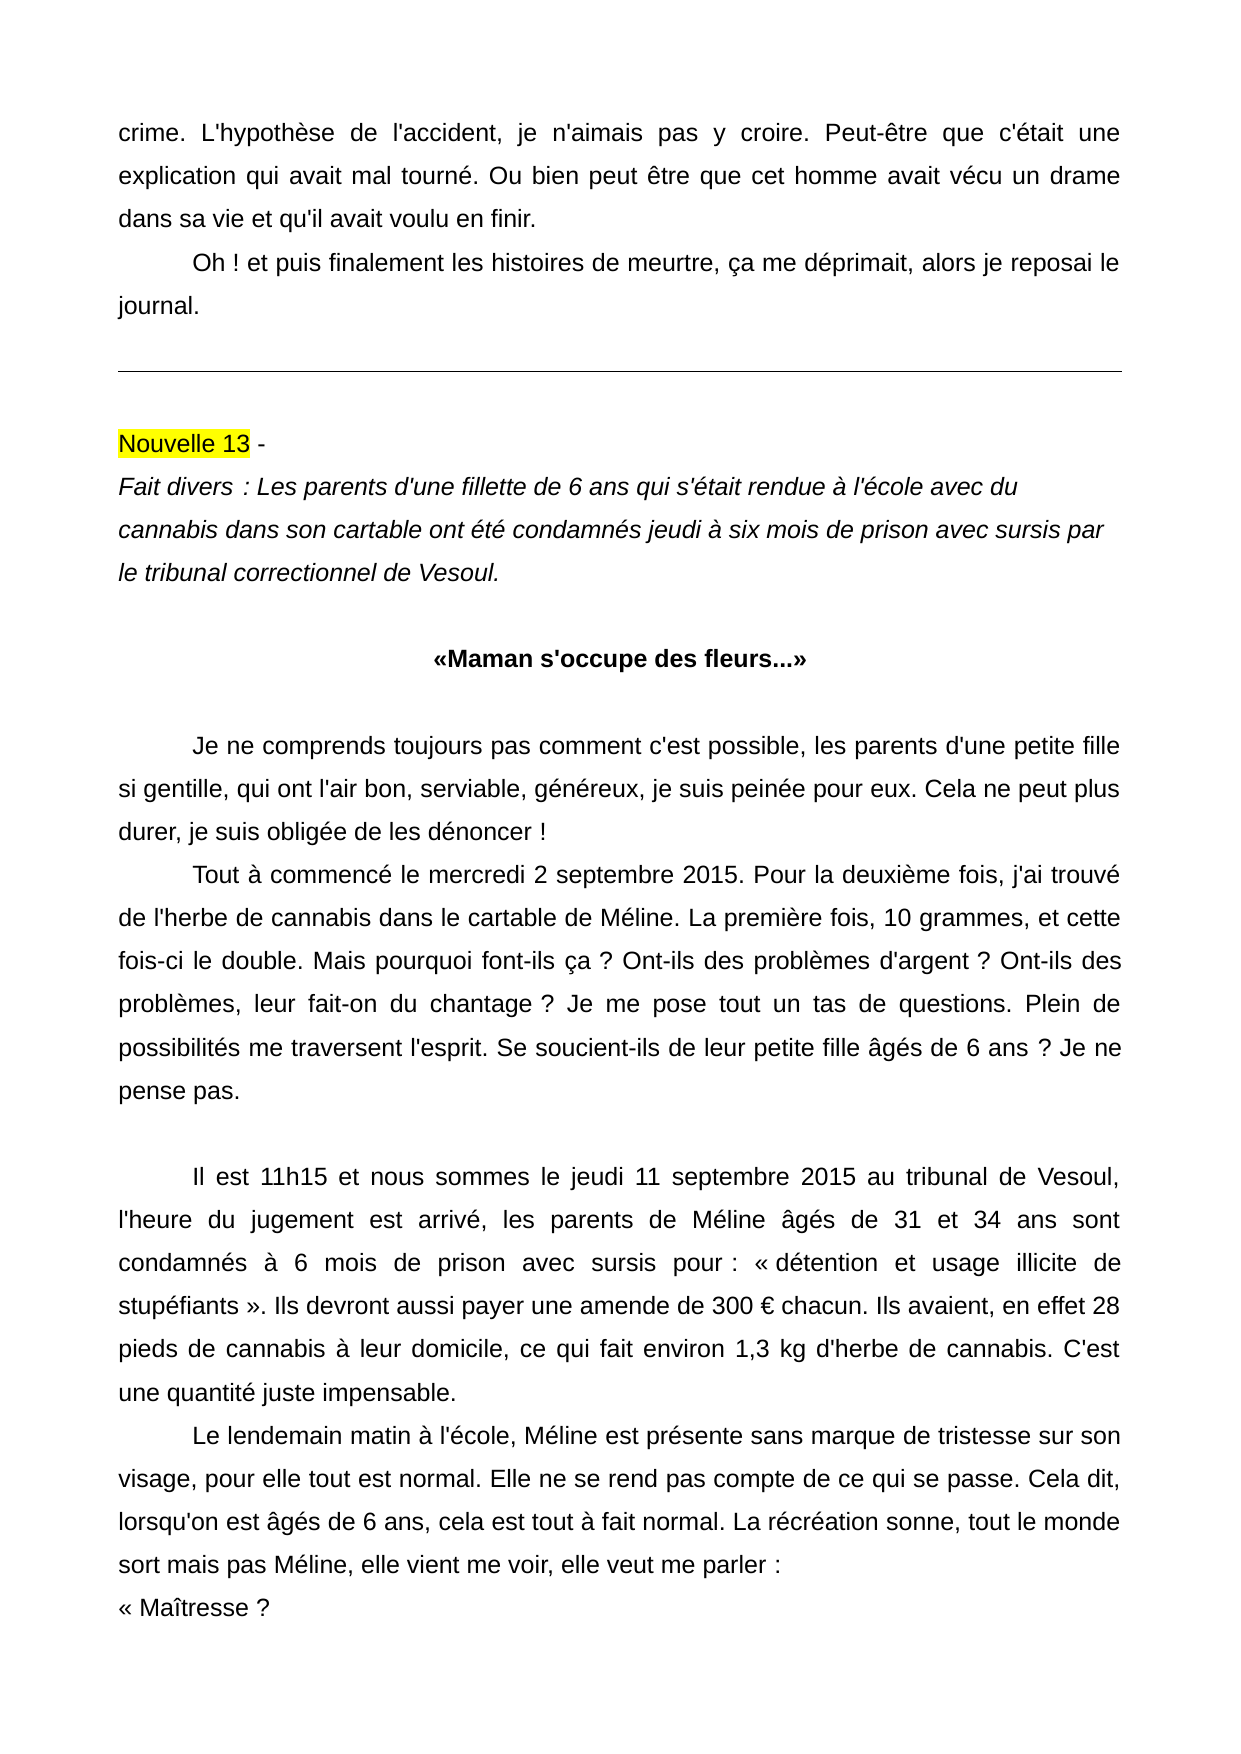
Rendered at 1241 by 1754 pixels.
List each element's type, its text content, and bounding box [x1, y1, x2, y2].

text Tout à commencé le mercredi 2 septembre 2015. Pour la deuxième fois, j'ai trouvé de l'herbe de cannabis dans le cartable de Méline. La première fois, 10 grammes, et cette fois-ci le double. Mais pourquoi font-ils ça ? Ont-ils des problèmes d'argent ? Ont-ils des problèmes, leur fait-on du chantage ? Je me pose tout un tas de questions. Plein de possibilités me traversent l'esprit. Se soucient-ils de leur petite fille âgés de 6 ans ? Je ne pense pas. [118, 860, 1122, 1104]
text Nouvelle 13 - [118, 429, 1122, 458]
text Oh ! et puis finalement les histoires de meurtre, ça me déprimait, alors je reposai le journal. [118, 247, 1122, 319]
text Le lendemain matin à l'école, Méline est présente sans marque de tristesse sur son visage, pour elle tout est normal. Elle ne se rend pas compte de ce qui se passe. Cela dit, lorsqu'on est âgés de 6 ans, cela est tout à fait normal. La récréation sonne, tout le monde sort mais pas Méline, elle vient me voir, elle veut me parler : [118, 1421, 1122, 1579]
text Il est 11h15 et nous sommes le jeudi 11 septembre 2015 au tribunal de Vesoul, l'heure du jugement est arrivé, les parents de Méline âgés de 31 et 34 ans sont condamnés à 6 mois de prison avec sursis pour : « détention et usage illicite de stupéfiants ». Ils devront aussi payer une amende de 300 € chacun. Ils avaient, en effet 28 pieds de cannabis à leur domicile, ce qui fait environ 1,3 kg d'herbe de cannabis. C'est une quantité juste impensable. [118, 1162, 1122, 1406]
text « Maîtresse ? [118, 1593, 1122, 1622]
text Fait divers : Les parents d'une fillette de 6 ans qui s'était rendue à l'école avec du cannabis dans son cartable ont été condamnés jeudi à six mois de prison avec sursis par le tribunal correctionnel de Vesoul. [118, 472, 1122, 587]
text «Maman s'occupe des fleurs...» [118, 644, 1122, 673]
text Je ne comprends toujours pas comment c'est possible, les parents d'une petite fille si gentille, qui ont l'air bon, serviable, généreux, je suis peinée pour eux. Cela ne peut plus durer, je suis obligée de les dénoncer ! [118, 731, 1122, 846]
text crime. L'hypothèse de l'accident, je n'aimais pas y croire. Peut-être que c'était une explication qui avait mal tourné. Ou bien peut être que cet homme avait vécu un drame dans sa vie et qu'il avait voulu en finir. [118, 118, 1122, 233]
